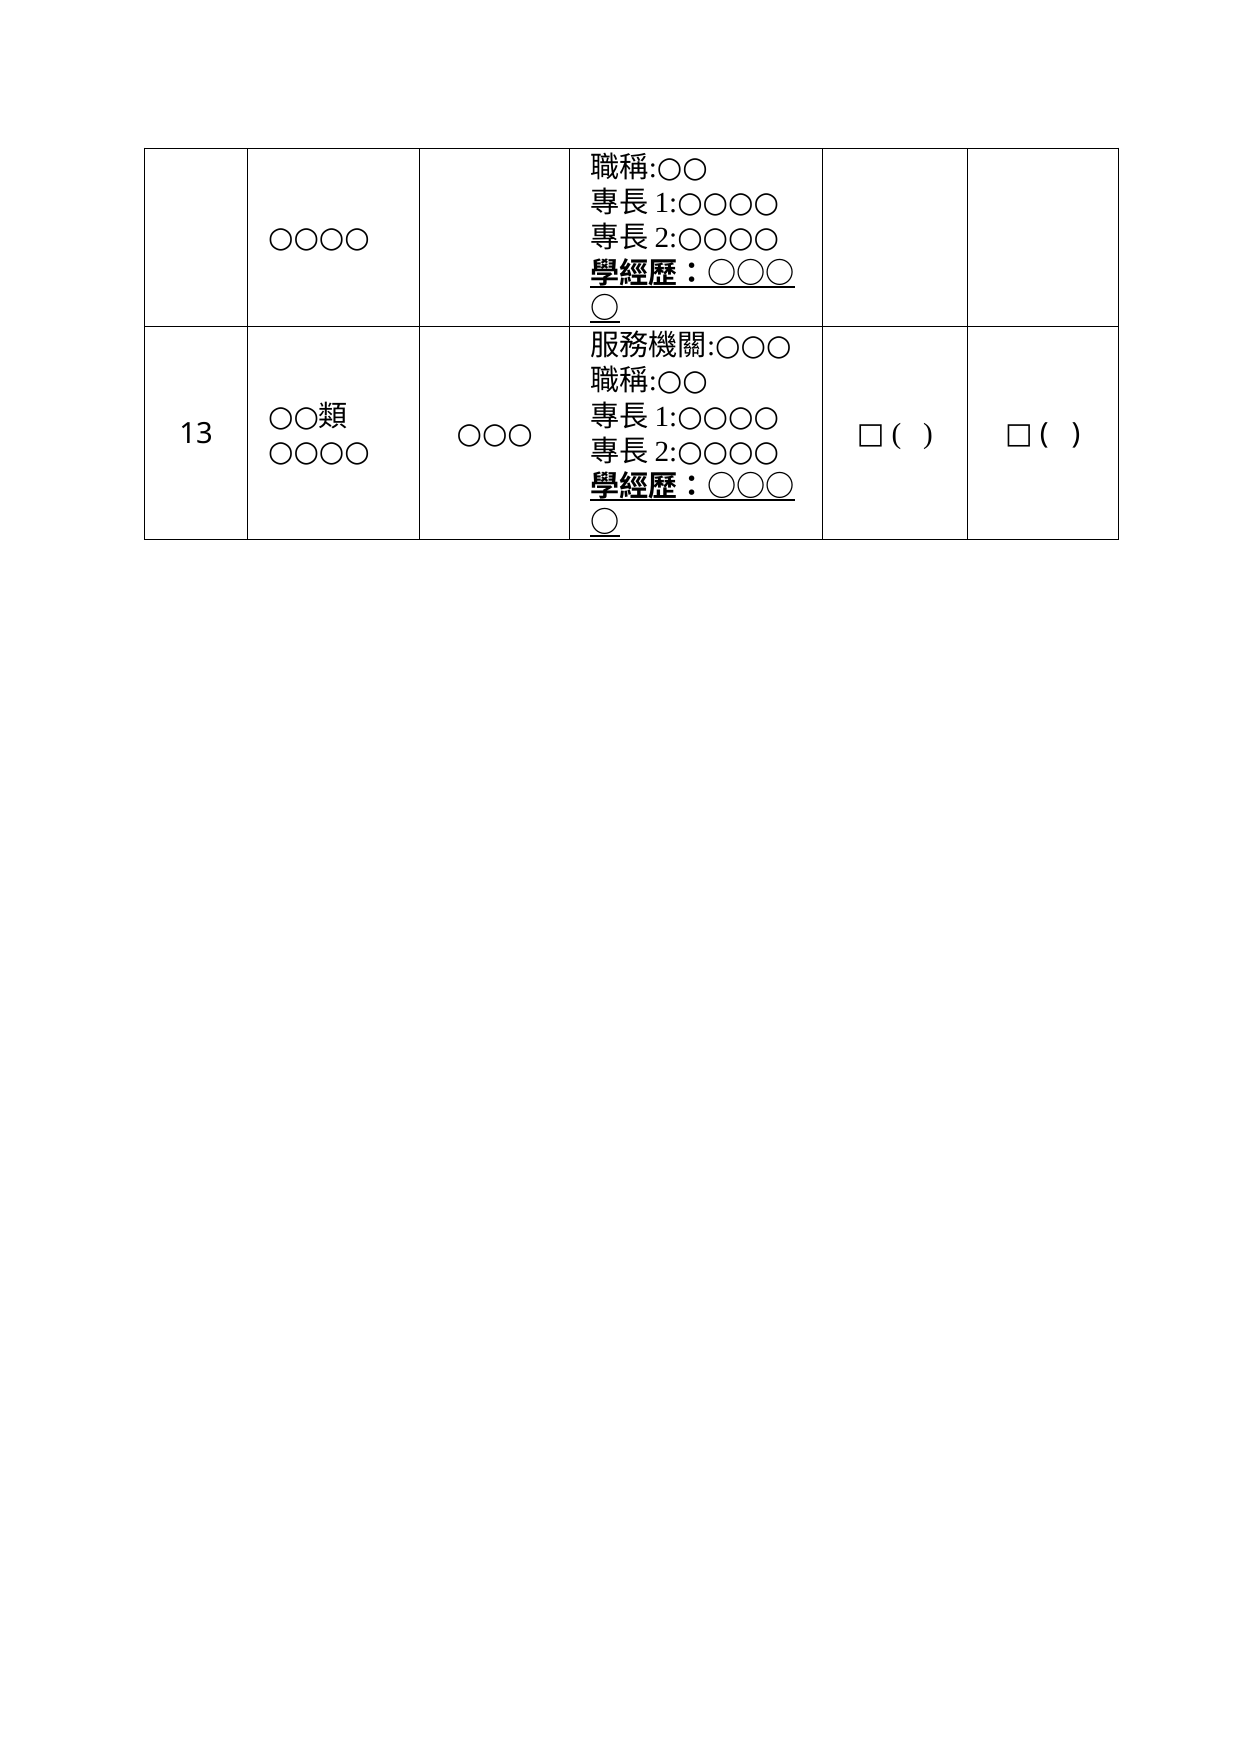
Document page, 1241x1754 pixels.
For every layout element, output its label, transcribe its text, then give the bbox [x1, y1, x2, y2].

table_cell ○○類 ○○○○ [248, 327, 419, 539]
table_cell [145, 149, 247, 326]
table_cell 服務機關:○○○ 職稱:○○ 專長1:○○○○ 專長2:○○○○ 學經歷：○○○○ [570, 327, 822, 539]
table_cell □ ( ) [968, 327, 1118, 539]
table_cell ○○○○ [248, 149, 419, 326]
table_cell ○○○ [420, 327, 569, 539]
table_cell [823, 149, 967, 326]
table_cell 職稱:○○ 專長1:○○○○ 專長2:○○○○ 學經歷：○○○○ [570, 149, 822, 326]
table_cell [968, 149, 1118, 326]
table_cell □ ( ) [823, 327, 967, 539]
table_cell 13 [145, 327, 247, 539]
table_cell [420, 149, 569, 326]
